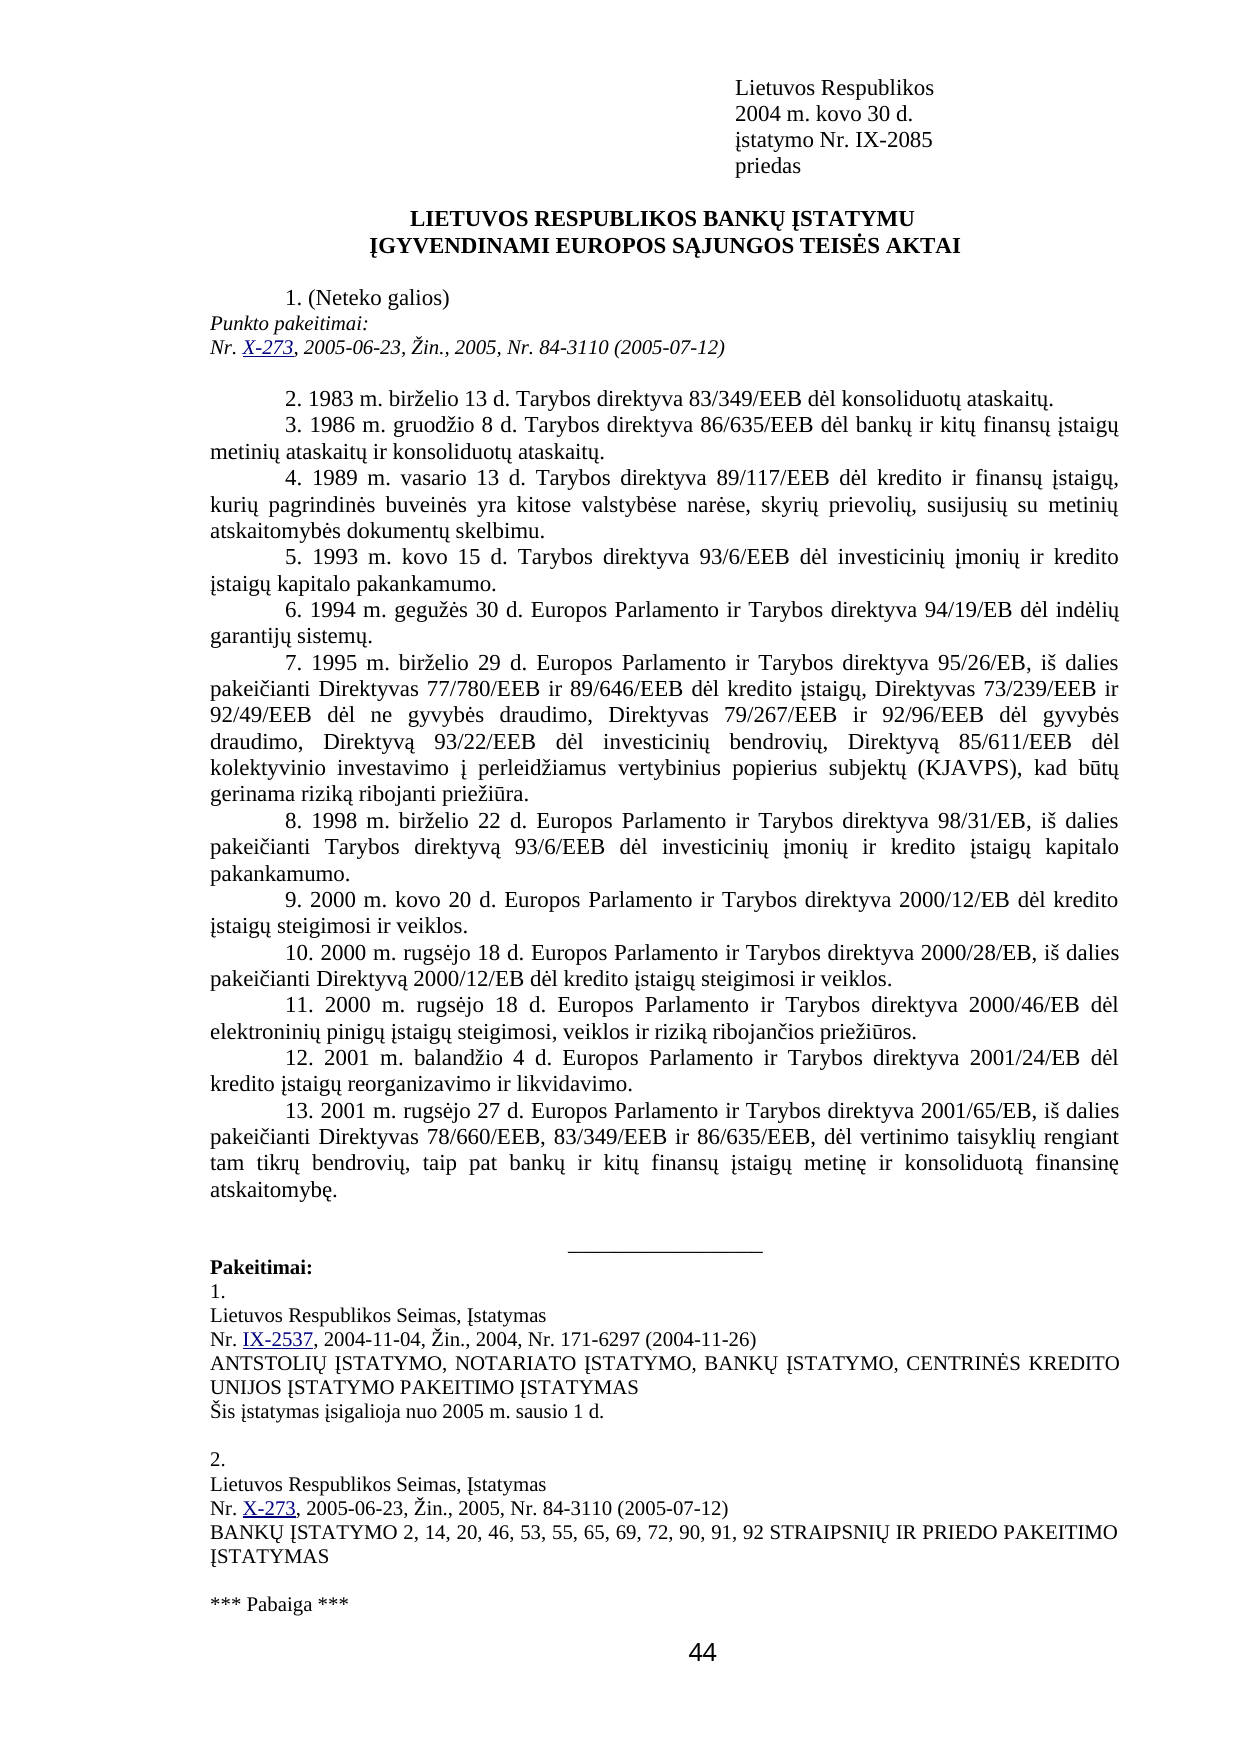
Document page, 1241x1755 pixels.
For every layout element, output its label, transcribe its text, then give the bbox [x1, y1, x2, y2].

text 6. 1994 m. gegužės 30 d. Europos Parlamento ir Tarybos direktyva 94/19/EB dėl indėlių garantijų sistemų. [210, 596, 1120, 649]
text Lietuvos Respublikos [210, 73, 1120, 100]
text 10. 2000 m. rugsėjo 18 d. Europos Parlamento ir Tarybos direktyva 2000/28/EB, iš dalies pakeičianti Direktyvą 2000/12/EB dėl kredito įstaigų steigimosi ir veiklos. [210, 939, 1120, 991]
text _________________ [210, 1228, 1120, 1255]
text *** Pabaiga *** [210, 1592, 1120, 1616]
text BANKŲ ĮSTATYMO 2, 14, 20, 46, 53, 55, 65, 69, 72, 90, 91, 92 STRAIPSNIŲ IR PRIEDO PAKEITIMO ĮSTATYMAS [210, 1519, 1120, 1568]
text Punkto pakeitimai: [210, 311, 1120, 335]
text 1. [210, 1279, 1120, 1303]
text 13. 2001 m. rugsėjo 27 d. Europos Parlamento ir Tarybos direktyva 2001/65/EB, iš dalies pakeičianti Direktyvas 78/660/EEB, 83/349/EEB ir 86/635/EEB, dėl vertinimo taisyklių rengiant tam tikrų bendrovių, taip pat bankų ir kitų finansų įstaigų metinę ir konsoliduotą finansinę atskaitomybę. [210, 1097, 1120, 1202]
text 8. 1998 m. birželio 22 d. Europos Parlamento ir Tarybos direktyva 98/31/EB, iš dalies pakeičianti Tarybos direktyvą 93/6/EEB dėl investicinių įmonių ir kredito įstaigų kapitalo pakankamumo. [210, 807, 1120, 886]
text 1. (Neteko galios) [210, 284, 1120, 311]
text 7. 1995 m. birželio 29 d. Europos Parlamento ir Tarybos direktyva 95/26/EB, iš dalies pakeičianti Direktyvas 77/780/EEB ir 89/646/EEB dėl kredito įstaigų, Direktyvas 73/239/EEB ir 92/49/EEB dėl ne gyvybės draudimo, Direktyvas 79/267/EEB ir 92/96/EEB dėl gyvybės draudimo, Direktyvą 93/22/EEB dėl investicinių bendrovių, Direktyvą 85/611/EEB dėl kolektyvinio investavimo į perleidžiamus vertybinius popierius subjektų (KJAVPS), kad būtų gerinama riziką ribojanti priežiūra. [210, 649, 1120, 807]
text Pakeitimai: [210, 1255, 1120, 1279]
text 11. 2000 m. rugsėjo 18 d. Europos Parlamento ir Tarybos direktyva 2000/46/EB dėl elektroninių pinigų įstaigų steigimosi, veiklos ir riziką ribojančios priežiūros. [210, 991, 1120, 1044]
text LIETUVOS RESPUBLIKOS BANKŲ ĮSTATYMU [210, 205, 1120, 232]
text Šis įstatymas įsigalioja nuo 2005 m. sausio 1 d. [210, 1399, 1120, 1423]
text Nr. X-273, 2005-06-23, Žin., 2005, Nr. 84-3110 (2005-07-12) [210, 1496, 1120, 1519]
text 12. 2001 m. balandžio 4 d. Europos Parlamento ir Tarybos direktyva 2001/24/EB dėl kredito įstaigų reorganizavimo ir likvidavimo. [210, 1044, 1120, 1097]
text Lietuvos Respublikos Seimas, Įstatymas [210, 1303, 1120, 1327]
text priedas [210, 153, 1120, 179]
text 5. 1993 m. kovo 15 d. Tarybos direktyva 93/6/EEB dėl investicinių įmonių ir kredito įstaigų kapitalo pakankamumo. [210, 543, 1120, 596]
text 2004 m. kovo 30 d. [210, 100, 1120, 126]
text 2. 1983 m. birželio 13 d. Tarybos direktyva 83/349/EEB dėl konsoliduotų ataskaitų. [210, 385, 1120, 412]
text 9. 2000 m. kovo 20 d. Europos Parlamento ir Tarybos direktyva 2000/12/EB dėl kredito įstaigų steigimosi ir veiklos. [210, 886, 1120, 939]
text Nr. X-273, 2005-06-23, Žin., 2005, Nr. 84-3110 (2005-07-12) [210, 335, 1120, 359]
text įstatymo Nr. IX-2085 [210, 126, 1120, 153]
text 3. 1986 m. gruodžio 8 d. Tarybos direktyva 86/635/EEB dėl bankų ir kitų finansų įstaigų metinių ataskaitų ir konsoliduotų ataskaitų. [210, 412, 1120, 464]
text Nr. IX-2537, 2004-11-04, Žin., 2004, Nr. 171-6297 (2004-11-26) [210, 1327, 1120, 1351]
text 4. 1989 m. vasario 13 d. Tarybos direktyva 89/117/EEB dėl kredito ir finansų įstaigų, kurių pagrindinės buveinės yra kitose valstybėse narėse, skyrių prievolių, susijusių su metinių atskaitomybės dokumentų skelbimu. [210, 464, 1120, 543]
text ANTSTOLIŲ ĮSTATYMO, NOTARIATO ĮSTATYMO, BANKŲ ĮSTATYMO, CENTRINĖS KREDITO UNIJOS ĮSTATYMO PAKEITIMO ĮSTATYMAS [210, 1351, 1120, 1399]
text 2. [210, 1447, 1120, 1471]
text Lietuvos Respublikos Seimas, Įstatymas [210, 1471, 1120, 1496]
text ĮGYVENDINAMI EUROPOS SĄJUNGOS TEISĖS AKTAI [210, 232, 1120, 258]
